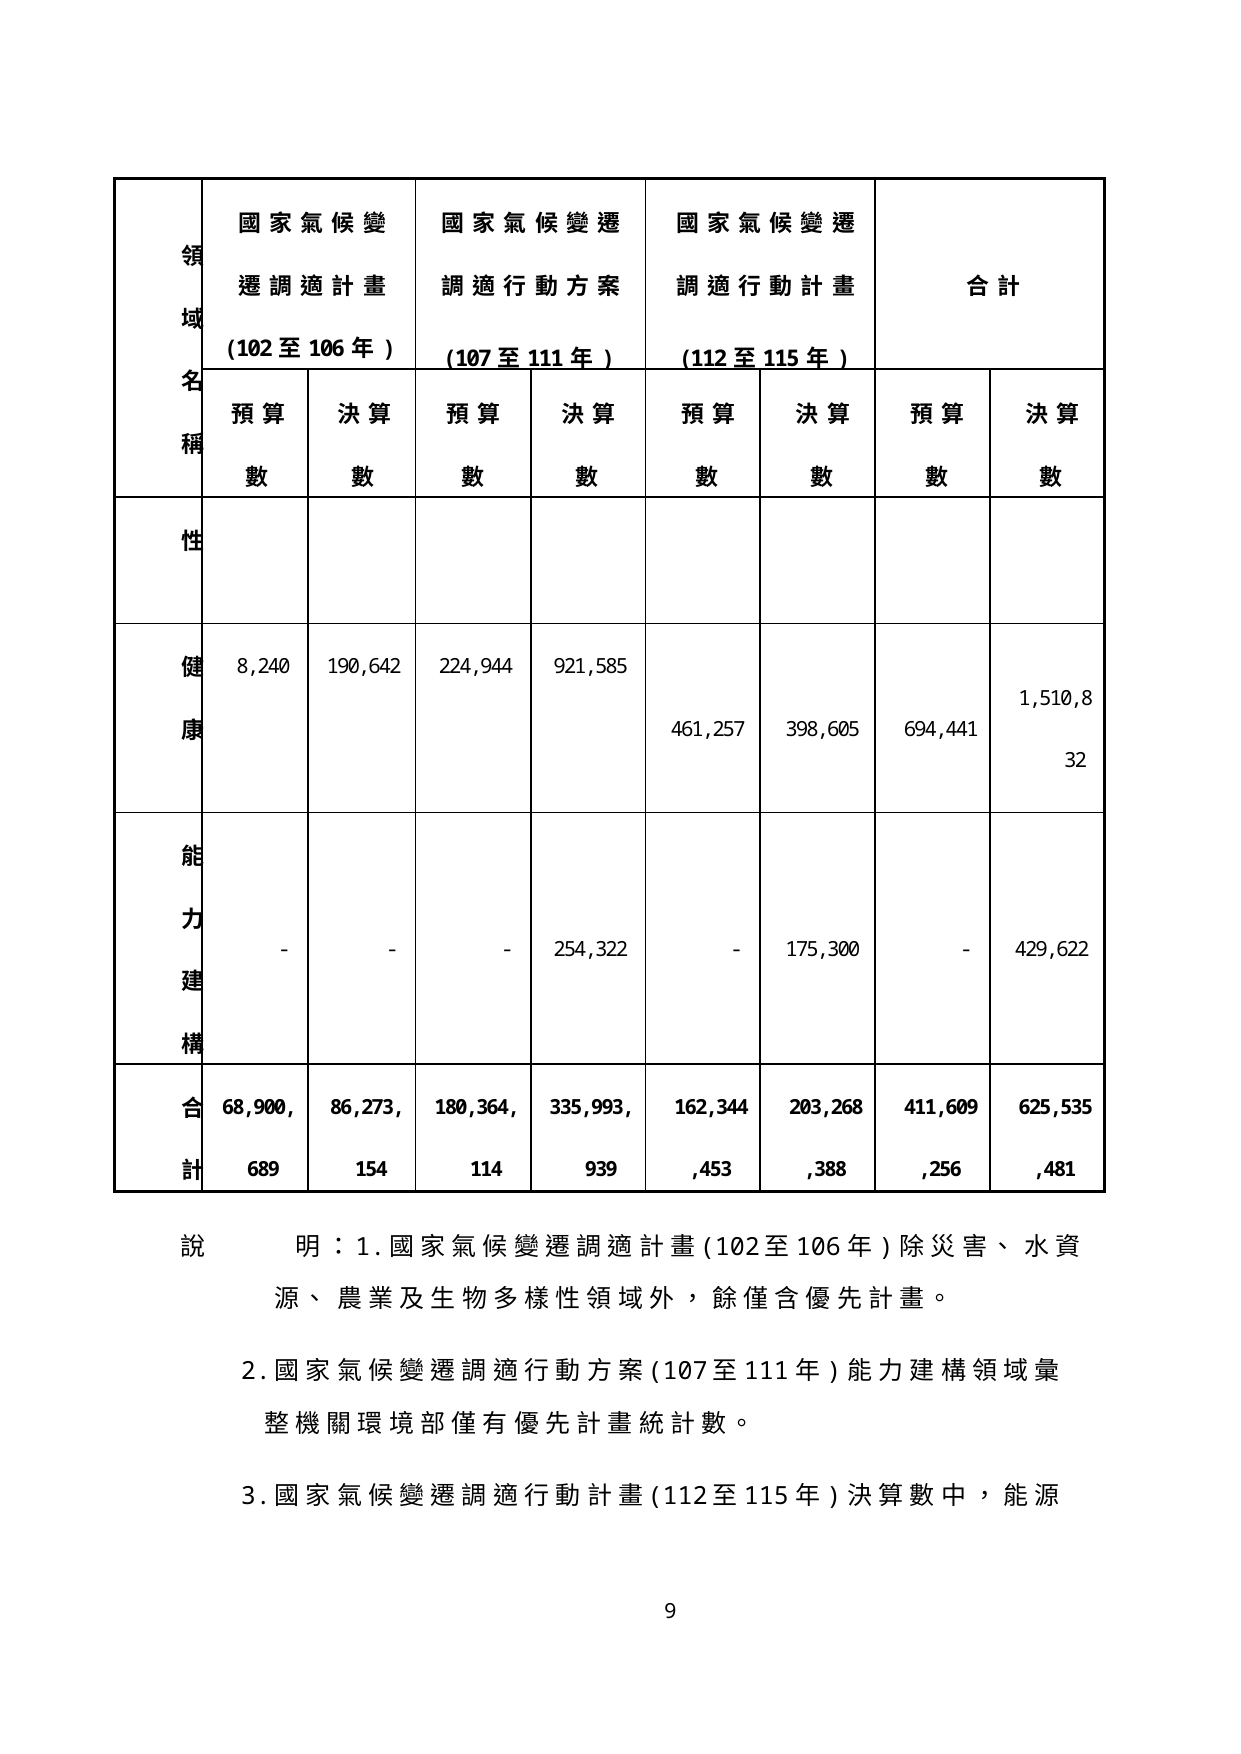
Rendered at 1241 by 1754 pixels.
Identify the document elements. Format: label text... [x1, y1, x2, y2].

table_cell 203,268,388 [761, 1065, 874, 1190]
table_cell 335,993,939 [532, 1065, 645, 1190]
table_cell [309, 498, 415, 622]
table_cell 68,900,689 [203, 1065, 307, 1190]
table_cell - [309, 813, 415, 1063]
table_cell 1,510,832 [991, 624, 1103, 812]
table_cell - [646, 813, 759, 1063]
table_cell 決算數 [309, 370, 415, 496]
table_cell 預算數 [646, 370, 759, 496]
table_header 國家氣候變遷調適行動方案(107至111年) [416, 180, 645, 368]
table_cell [203, 498, 307, 622]
table_header 國家氣候變遷調適計畫(102至106年) [203, 180, 415, 368]
table_cell 預算數 [416, 370, 530, 496]
table_cell 決算數 [761, 370, 874, 496]
table_cell [416, 498, 530, 622]
table_cell [991, 498, 1103, 622]
table_cell 162,344,453 [646, 1065, 759, 1190]
table_header 國家氣候變遷調適行動計畫(112至115年) [646, 180, 874, 368]
table_cell 合計 [116, 1065, 201, 1190]
table_cell [646, 498, 759, 622]
table_cell 農業生產及生物多樣性 [116, 498, 201, 622]
text 2.國家氣候變遷調適行動方案(107至111年)能力建構領域彙整機關環境部僅有優先計畫統計數。 [236, 1318, 1092, 1443]
table_cell 190,642 [309, 624, 415, 812]
table_cell 411,609,256 [876, 1065, 989, 1190]
table_cell 694,441 [876, 624, 989, 812]
table_cell 625,535,481 [991, 1065, 1103, 1190]
table_cell [761, 498, 874, 622]
table_cell 健康 [116, 624, 201, 812]
table_cell 175,300 [761, 813, 874, 1063]
table_cell - [203, 813, 307, 1063]
table_cell 預算數 [876, 370, 989, 496]
table_cell - [876, 813, 989, 1063]
table_cell 224,944 [416, 624, 530, 812]
text 3.國家氣候變遷調適行動計畫(112至115年)決算數中，能源 [236, 1443, 1092, 1505]
table_cell 398,605 [761, 624, 874, 812]
table_cell 429,622 [991, 813, 1103, 1063]
table_cell 180,364,114 [416, 1065, 530, 1190]
table_cell [532, 498, 645, 622]
text 說 明：1.國家氣候變遷調適計畫(102至106年)除災害、水資源、農業及生物多樣性領域外，餘僅含優先計畫。 [115, 1193, 1092, 1318]
table_cell 能力 建構 [116, 813, 201, 1063]
table_cell 254,322 [532, 813, 645, 1063]
table_header 領域 名稱 [116, 180, 201, 496]
table_header 合計 [876, 180, 1103, 368]
table_cell 8,240 [203, 624, 307, 812]
table_cell 921,585 [532, 624, 645, 812]
table_cell - [416, 813, 530, 1063]
table_cell [876, 498, 989, 622]
table_cell 86,273,154 [309, 1065, 415, 1190]
table_cell 決算數 [532, 370, 645, 496]
table_cell 預算數 [203, 370, 307, 496]
table_cell 決算數 [991, 370, 1103, 496]
table_cell 461,257 [646, 624, 759, 812]
